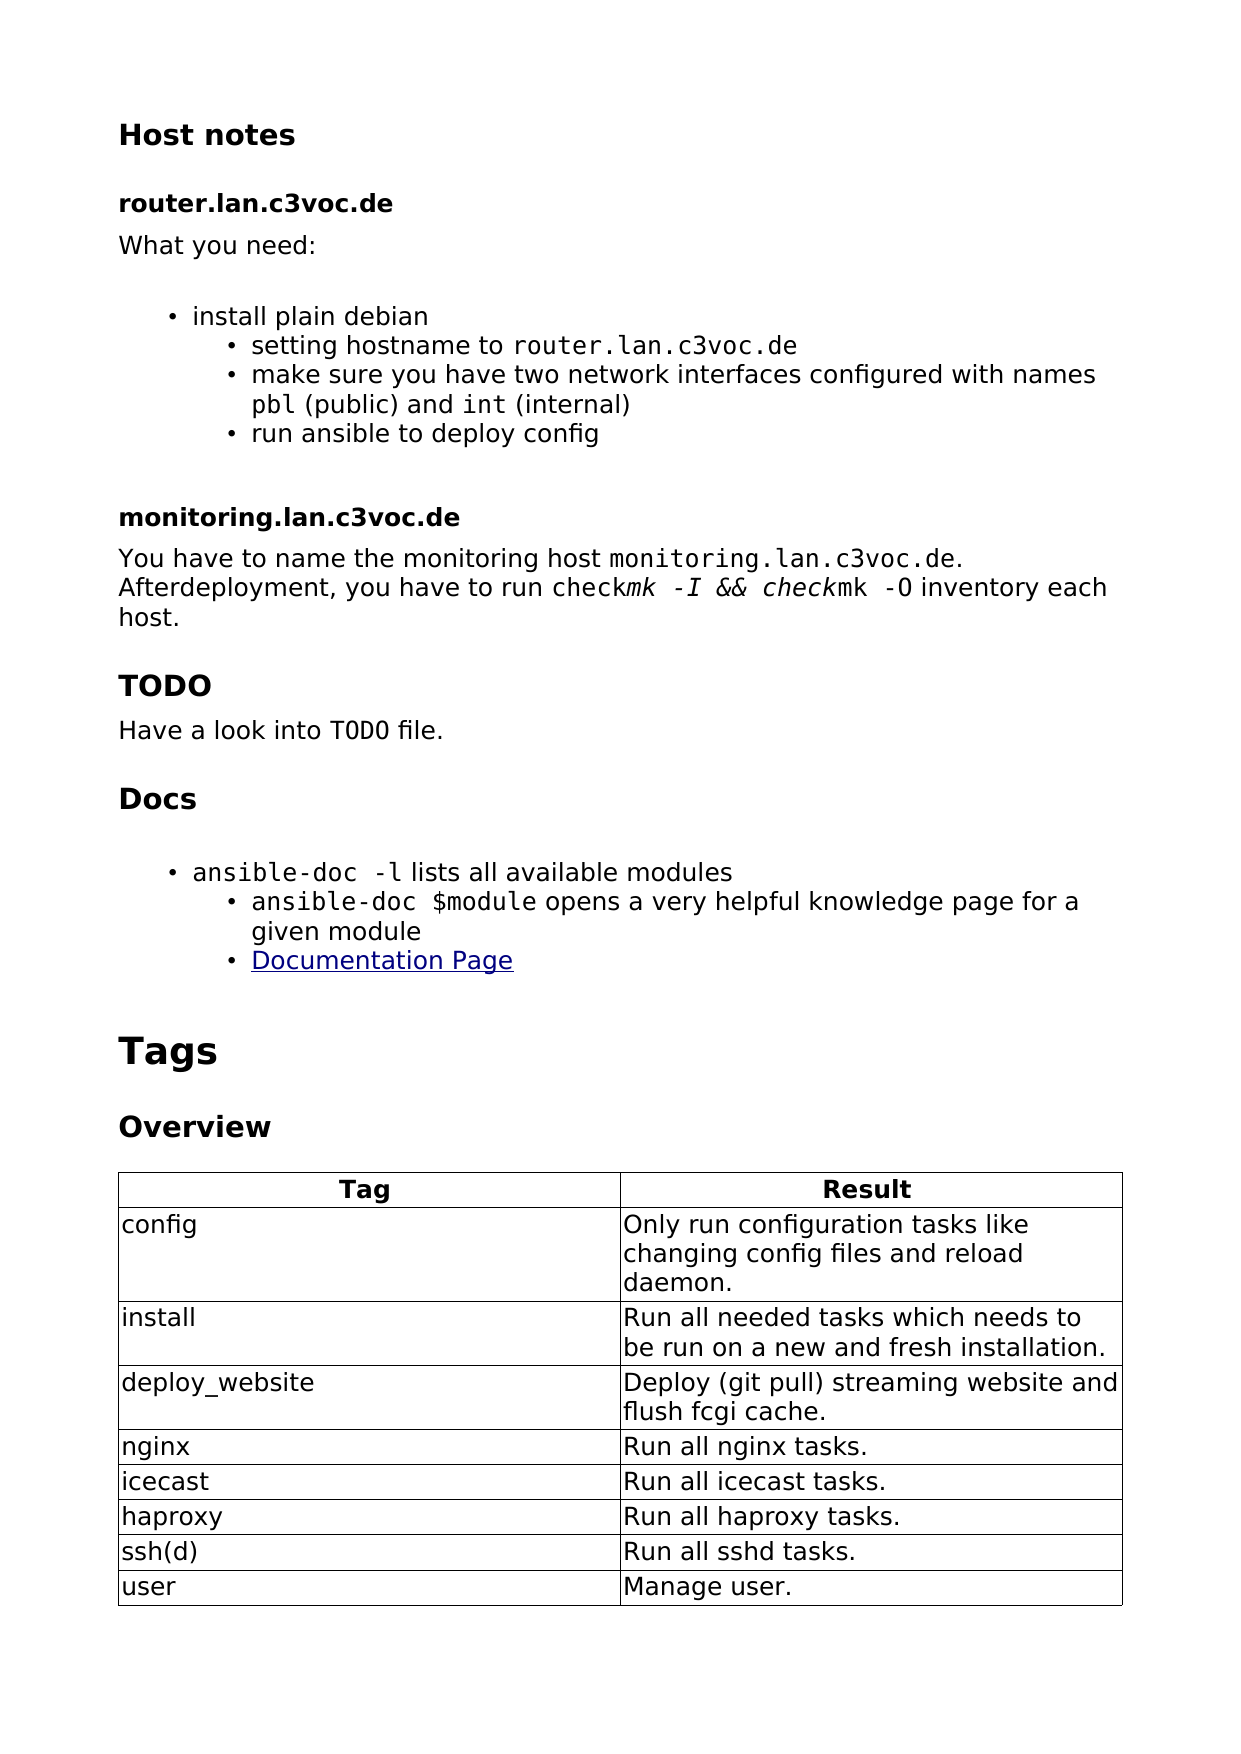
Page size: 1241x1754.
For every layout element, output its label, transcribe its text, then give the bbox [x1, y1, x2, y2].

subtitle Host notes [118, 118, 1122, 152]
table_cell nginx [119, 1430, 620, 1464]
subtitle Docs [118, 782, 1122, 816]
table_cell Run all needed tasks which needs to be run on a new and fresh installation. [621, 1302, 1122, 1365]
table_cell user [119, 1571, 620, 1604]
table_cell config [119, 1208, 620, 1301]
table_cell Deploy (git pull) streaming website and flush fcgi cache. [621, 1366, 1122, 1429]
table_cell Only run configuration tasks like changing config files and reload daemon. [621, 1208, 1122, 1301]
list Documentation Page [236, 946, 1122, 975]
table_cell haproxy [119, 1500, 620, 1534]
text You have to name the monitoring host monitoring.lan.c3voc.de. Afterdeployment, you have to run checkmk -I && checkmk -O inventory each host. [118, 544, 1122, 632]
table_header Tag [119, 1173, 620, 1207]
table_cell Run all icecast tasks. [621, 1465, 1122, 1499]
list setting hostname to router.lan.c3voc.de [236, 332, 1122, 361]
table_cell Run all sshd tasks. [621, 1535, 1122, 1569]
table_cell Manage user. [621, 1571, 1122, 1604]
table_cell deploy_website [119, 1366, 620, 1429]
table_cell ssh(d) [119, 1535, 620, 1569]
table_cell icecast [119, 1465, 620, 1499]
list ansible-doc $module opens a very helpful knowledge page for a given module [236, 888, 1122, 946]
list ansible-doc -l lists all available modules [177, 858, 1122, 888]
table_header Result [621, 1173, 1122, 1207]
subtitle TODO [118, 669, 1122, 703]
table_cell Run all haproxy tasks. [621, 1500, 1122, 1534]
subtitle router.lan.c3voc.de [118, 189, 1122, 219]
text What you need: [118, 231, 1122, 260]
subtitle Overview [118, 1111, 1122, 1145]
subtitle Tags [118, 1029, 1122, 1073]
table_cell Run all nginx tasks. [621, 1430, 1122, 1464]
list install plain debian [177, 302, 1122, 332]
list make sure you have two network interfaces configured with names pbl (public) and int (internal) [236, 361, 1122, 419]
list run ansible to deploy config [236, 419, 1122, 448]
subtitle monitoring.lan.c3voc.de [118, 503, 1122, 532]
table_cell install [119, 1302, 620, 1365]
text Have a look into TODO file. [118, 716, 1122, 745]
